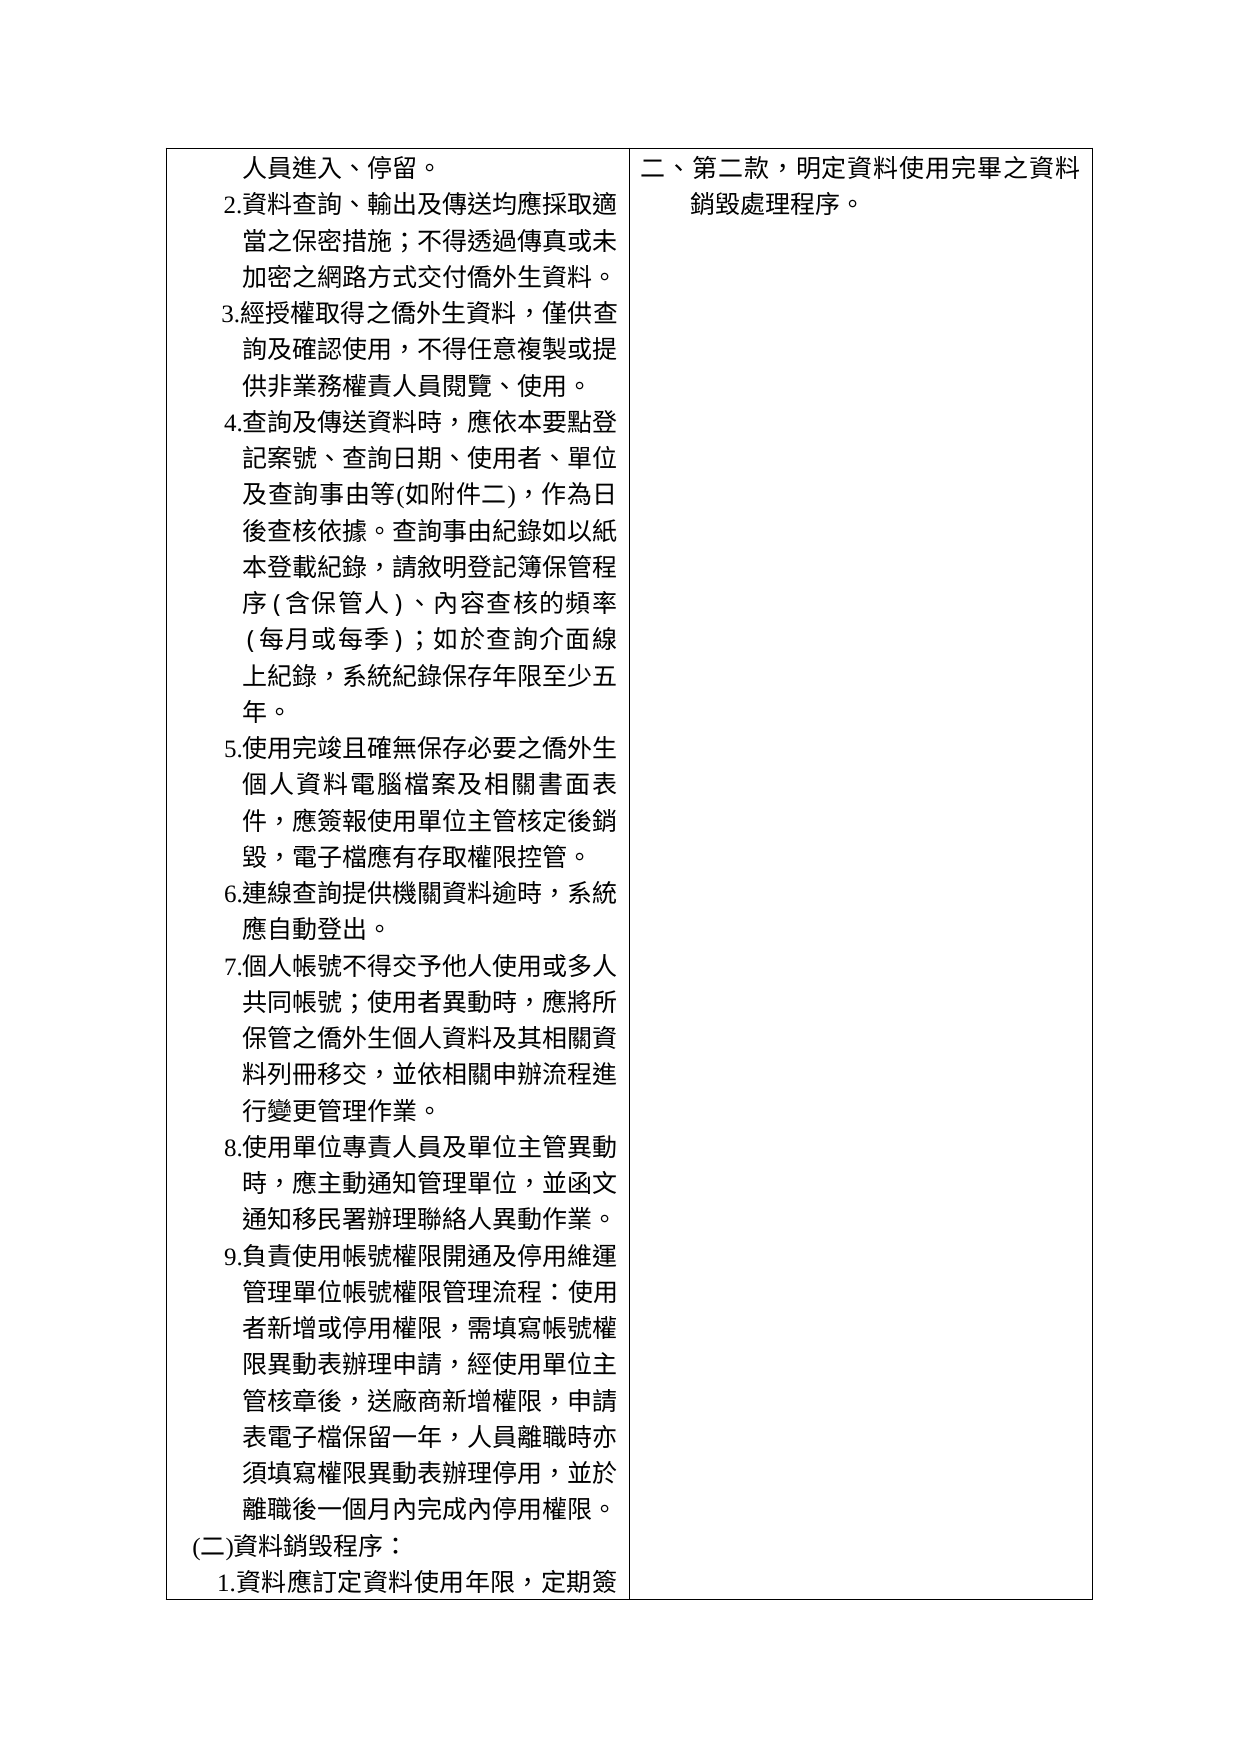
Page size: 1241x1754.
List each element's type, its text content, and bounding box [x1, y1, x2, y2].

table_cell 二、第二款，明定資料使用完畢之資料銷毀處理程序。 [630, 149, 1092, 1599]
table_cell 人員進入、停留。 2.資料查詢、輸出及傳送均應採取適當之保密措施；不得透過傳真或未加密之網路方式交付僑外生資料。 3.經授權取得之僑外生資料，僅供查詢及確認使用，不得任意複製或提供非業務權責人員閱覽、使用。 4.查詢及傳送資料時，應依本要點登記案號、查詢日期、使用者、單位及查詢事由等(如附件二)，作為日後查核依據。查詢事由紀錄如以紙本登載紀錄，請敘明登記簿保管程序(含保管人)、內容查核的頻率(每月或每季)；如於查詢介面線上紀錄，系統紀錄保存年限至少五年。 5.使用完竣且確無保存必要之僑外生個人資料電腦檔案及相關書面表件，應簽報使用單位主管核定後銷毀，電子檔應有存取權限控管。 6.連線查詢提供機關資料逾時，系統應自動登出。 7.個人帳號不得交予他人使用或多人共同帳號；使用者異動時，應將所保管之僑外生個人資料及其相關資料列冊移交，並依相關申辦流程進行變更管理作業。 8.使用單位專責人員及單位主管異動時，應主動通知管理單位，並函文通知移民署辦理聯絡人異動作業。 9.負責使用帳號權限開通及停用維運管理單位帳號權限管理流程：使用者新增或停用權限，需填寫帳號權限異動表辦理申請，經使用單位主管核章後，送廠商新增權限，申請表電子檔保留一年，人員離職時亦須填寫權限異動表辦理停用，並於離職後一個月內完成內停用權限。 (二)資料銷毁程序： 1.資料應訂定資料使用年限，定期簽 [167, 149, 629, 1599]
